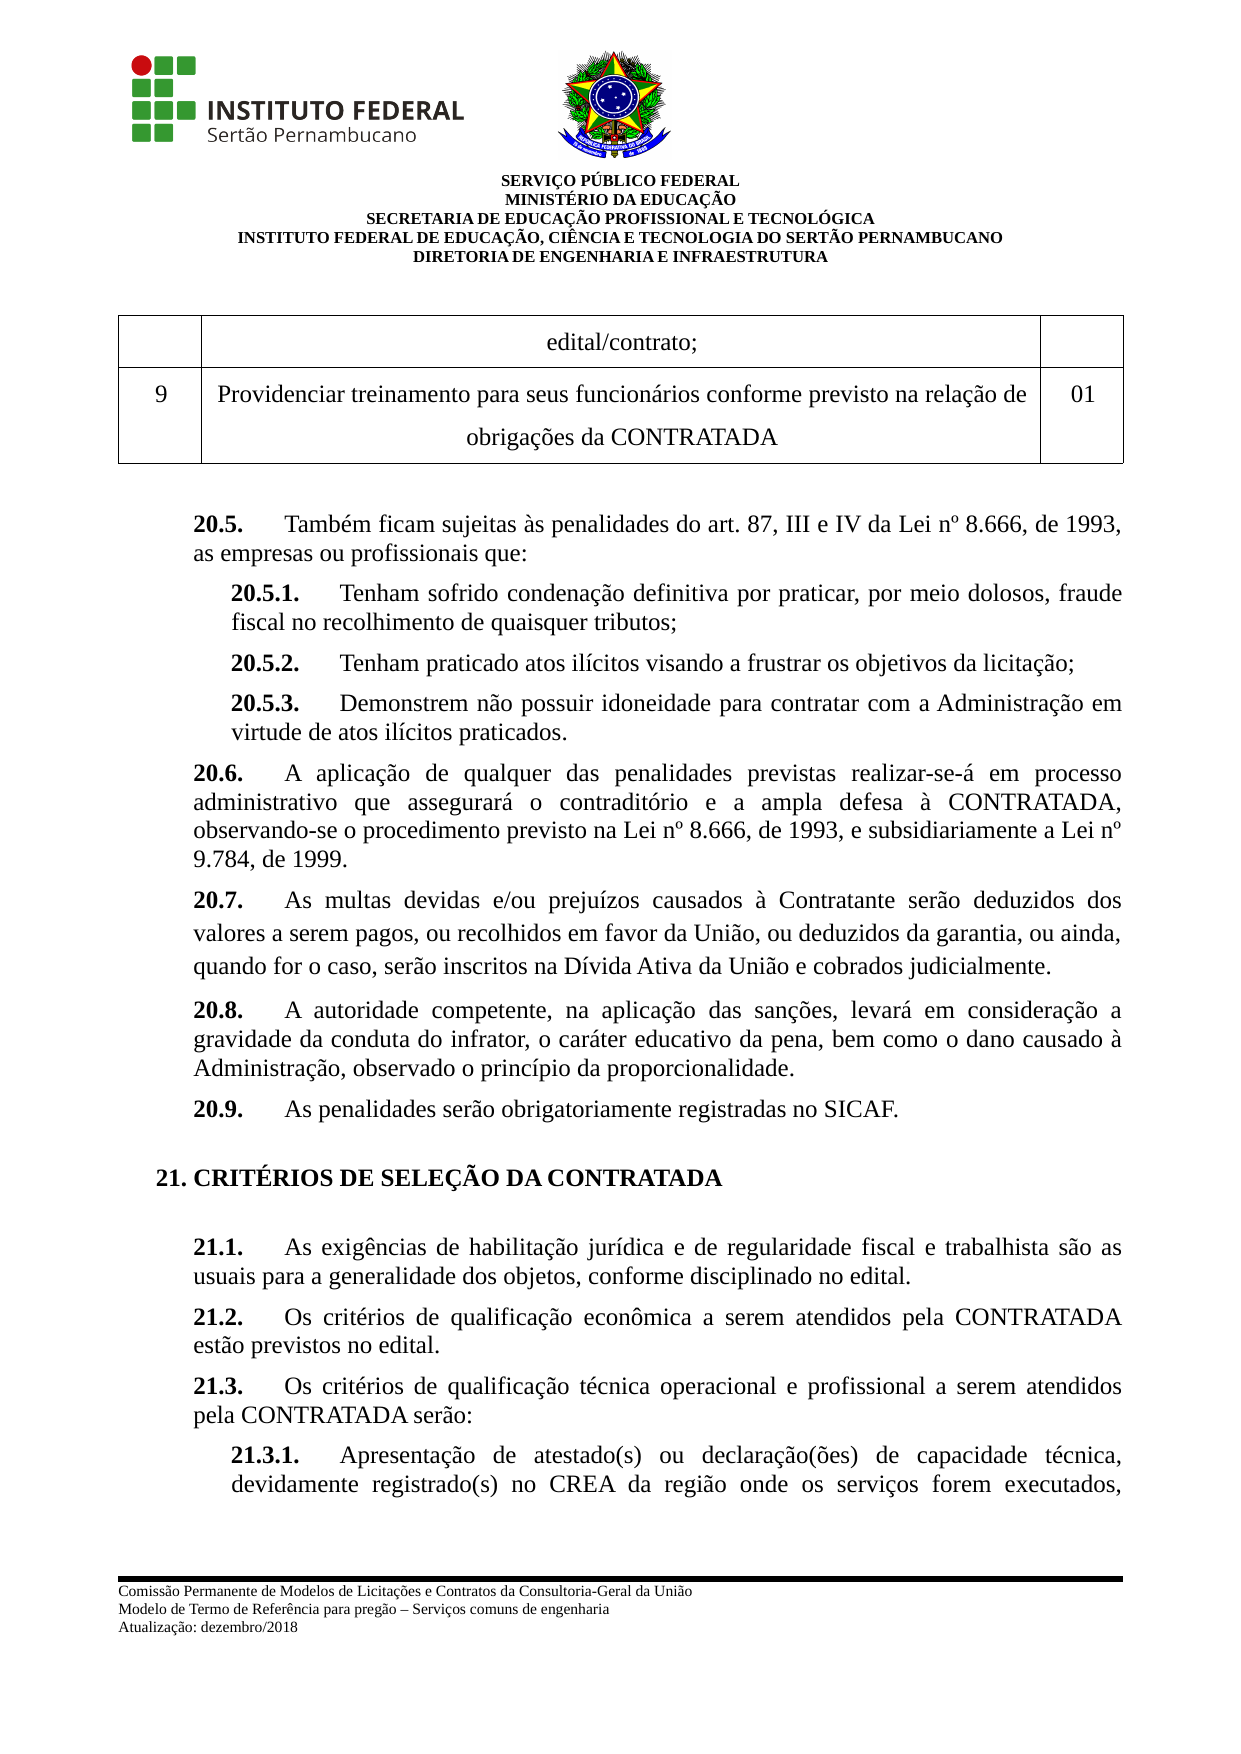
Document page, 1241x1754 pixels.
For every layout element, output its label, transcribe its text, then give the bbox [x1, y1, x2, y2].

list A aplicação de qualquer das penalidades previstas realizar-se-á em processo administrativo que assegurará o contraditório e a ampla defesa à CONTRATADA, observando-se o procedimento previsto na Lei nº 8.666, de 1993, e subsidiariamente a Lei nº 9.784, de 1999. [193, 758, 1123, 873]
table_cell [1041, 316, 1123, 367]
table_cell 9 [119, 368, 201, 462]
list As penalidades serão obrigatoriamente registradas no SICAF. [193, 1094, 1123, 1122]
table_cell edital/contrato; [202, 316, 1040, 367]
list Tenham praticado atos ilícitos visando a frustrar os objetivos da licitação; [231, 648, 1123, 677]
list A autoridade competente, na aplicação das sanções, levará em consideração a gravidade da conduta do infrator, o caráter educativo da pena, bem como o dano causado à Administração, observado o princípio da proporcionalidade. [193, 996, 1123, 1082]
list CRITÉRIOS DE SELEÇÃO DA CONTRATADA [156, 1163, 1123, 1192]
list Os critérios de qualificação técnica operacional e profissional a serem atendidos pela CONTRATADA serão: [193, 1371, 1123, 1429]
list Apresentação de atestado(s) ou declaração(ões) de capacidade técnica, devidamente registrado(s) no CREA da região onde os serviços forem executados, [231, 1441, 1123, 1498]
picture [131, 55, 464, 142]
list Tenham sofrido condenação definitiva por praticar, por meio dolosos, fraude fiscal no recolhimento de quaisquer tributos; [231, 578, 1123, 636]
list As exigências de habilitação jurídica e de regularidade fiscal e trabalhista são as usuais para a generalidade dos objetos, conforme disciplinado no edital. [193, 1232, 1123, 1290]
list Também ficam sujeitas às penalidades do art. 87, III e IV da Lei nº 8.666, de 1993, as empresas ou profissionais que: [193, 509, 1123, 567]
table_cell [119, 316, 201, 367]
list As multas devidas e/ou prejuízos causados à Contratante serão deduzidos dos valores a serem pagos, ou recolhidos em favor da União, ou deduzidos da garantia, ou ainda, quando for o caso, serão inscritos na Dívida Ativa da União e cobrados judicialmente. [193, 885, 1123, 979]
table_cell Providenciar treinamento para seus funcionários conforme previsto na relação de obrigações da CONTRATADA [202, 368, 1040, 462]
table_cell 01 [1041, 368, 1123, 462]
list Os critérios de qualificação econômica a serem atendidos pela CONTRATADA estão previstos no edital. [193, 1302, 1123, 1359]
list Demonstrem não possuir idoneidade para contratar com a Administração em virtude de atos ilícitos praticados. [231, 688, 1123, 746]
